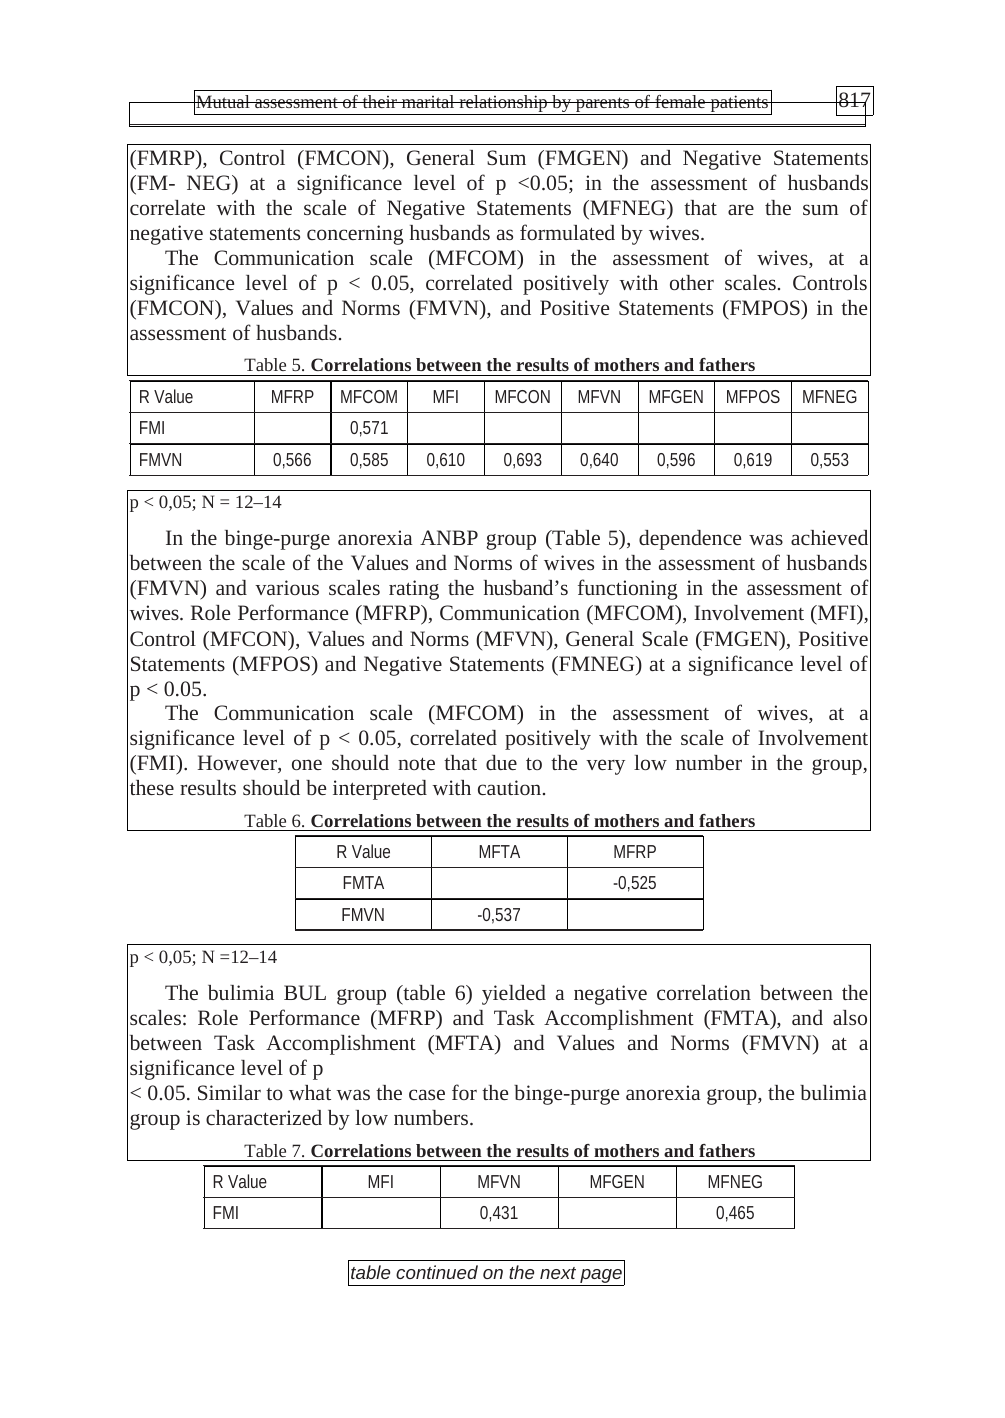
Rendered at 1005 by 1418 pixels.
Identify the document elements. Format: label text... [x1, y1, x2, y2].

text table continued on the next page [350, 1261, 624, 1283]
text MFI [359, 1171, 402, 1192]
text MFI [432, 386, 484, 407]
text 0,693 [503, 449, 561, 470]
text In the binge-purge anorexia ANBP group (Table 5), dependence was achieved between the scale of the Values and Norms of wives in the assessment of husbands (FMVN) and various scales rating the husband’s functioning in the assessment of wives. Role Performance (MFRP), Communication (MFCOM), Involvement (MFI), Control (MFCON), Values and Norms (MFVN), General Scale (FMGEN), Positive Statements (MFPOS) and Negative Statements (FMNEG) at a significance level of p < 0.05. [129, 525, 869, 701]
text 0,585 [350, 449, 407, 470]
text -0,537 [475, 903, 523, 925]
text MFTA [475, 841, 523, 862]
text Mutual assessment of their marital relationship by parents of female patients [196, 103, 539, 112]
text (FMRP), Control (FMCON), General Sum (FMGEN) and Negative Statements (FM- NEG) at a significance level of p <0.05; in the assessment of husbands correlate with the scale of Negative Statements (MFNEG) that are the sum of negative statements concerning husbands as formulated by wives. [129, 145, 869, 246]
text The Communication scale (MFCOM) in the assessment of wives, at a significance level of p < 0.05, correlated positively with other scales. Controls (FMCON), Values and Norms (FMVN), and Positive Statements (FMPOS) in the assessment of husbands. [129, 246, 869, 345]
text FMVN [339, 903, 387, 925]
text R Value [139, 386, 254, 407]
text MFGEN [589, 1171, 676, 1192]
text MFVN [477, 1171, 558, 1192]
text Mutual assessment of their marital relationship by parents of female patients [196, 91, 771, 102]
text 0,619 [733, 449, 791, 470]
text < 0.05. Similar to what was the case for the binge-purge anorexia group, the bulimia group is characterized by low numbers. [129, 1080, 869, 1130]
text p < 0,05; N =12–14 [129, 946, 870, 967]
text MFNEG [707, 1171, 794, 1192]
text The bulimia BUL group (table 6) yielded a negative correlation between the scales: Role Performance (MFRP) and Task Accomplishment (FMTA), and also between Task Accomplishment (MFTA) and Values and Norms (FMVN) at a significance level of p [129, 979, 868, 1080]
text R Value [212, 1171, 321, 1192]
text 0,596 [657, 449, 714, 470]
text Table 5. Correlations between the results of mothers and fathers of (female) patients diagnosed with binge-purge anorexia nervosa [238, 355, 769, 375]
text MFRP [611, 841, 659, 862]
text MFRP [271, 386, 330, 407]
text -0,525 [611, 872, 659, 894]
text MFGEN [648, 386, 714, 407]
text FMI [212, 1202, 321, 1224]
text 817 [838, 87, 873, 113]
text Table 6. Correlations between the results of mothers and fathers of (female) patients diagnosed with bulimia [244, 811, 769, 830]
text 0,553 [810, 449, 868, 470]
text The Communication scale (MFCOM) in the assessment of wives, at a significance level of p < 0.05, correlated positively with the scale of Involvement (FMI). However, one should note that due to the very low number in the group, these results should be interpreted with caution. [129, 701, 869, 800]
text 0,610 [426, 449, 484, 470]
text 0,566 [273, 449, 330, 470]
text p < 0,05; N = 12–14 [129, 491, 870, 512]
text Table 7. Correlations between the results of mothers and fathers of (female) patients diagnosed with depression [244, 1141, 769, 1159]
text 0,640 [580, 449, 637, 470]
text FMVN [139, 449, 254, 470]
text MFCOM [340, 386, 407, 407]
text MFPOS [726, 386, 791, 407]
text R Value [336, 841, 431, 862]
text 0,571 [350, 417, 407, 439]
text MFCON [494, 386, 561, 407]
text MFVN [577, 386, 637, 407]
text FMTA [339, 872, 388, 894]
text FMI [139, 417, 254, 439]
text 0,465 [714, 1202, 756, 1224]
text 0,431 [478, 1202, 520, 1224]
text MFNEG [802, 386, 868, 407]
